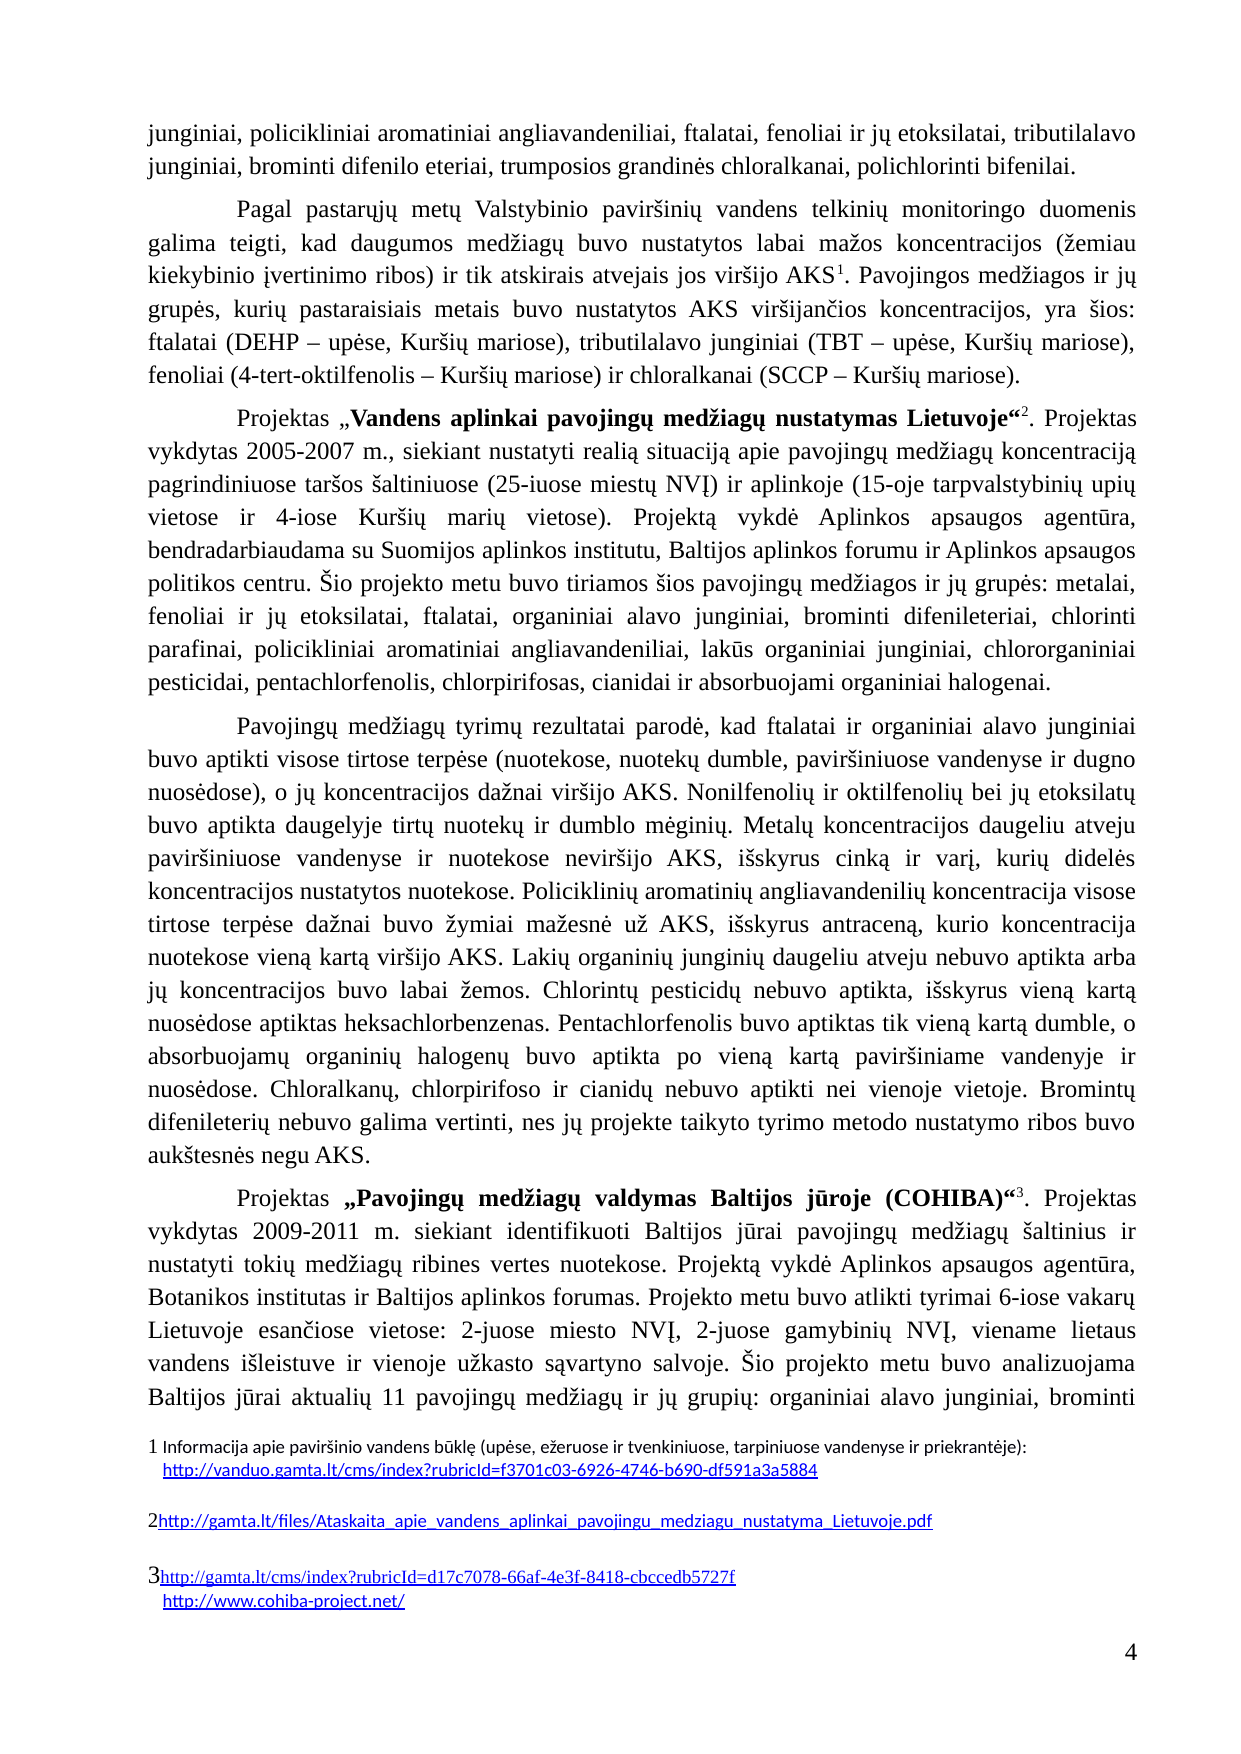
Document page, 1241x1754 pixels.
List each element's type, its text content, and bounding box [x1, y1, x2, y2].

text Pavojingų medžiagų tyrimų rezultatai parodė, kad ftalatai ir organiniai alavo junginiai buvo aptikti visose tirtose terpėse (nuotekose, nuotekų dumble, paviršiniuose vandenyse ir dugno nuosėdose), o jų koncentracijos dažnai viršijo AKS. Nonilfenolių ir oktilfenolių bei jų etoksilatų buvo aptikta daugelyje tirtų nuotekų ir dumblo mėginių. Metalų koncentracijos daugeliu atveju paviršiniuose vandenyse ir nuotekose neviršijo AKS, išskyrus cinką ir varį, kurių didelės koncentracijos nustatytos nuotekose. Policiklinių aromatinių angliavandenilių koncentracija visose tirtose terpėse dažnai buvo žymiai mažesnė už AKS, išskyrus antraceną, kurio koncentracija nuotekose vieną kartą viršijo AKS. Lakių organinių junginių daugeliu atveju nebuvo aptikta arba jų koncentracijos buvo labai žemos. Chlorintų pesticidų nebuvo aptikta, išskyrus vieną kartą nuosėdose aptiktas heksachlorbenzenas. Pentachlorfenolis buvo aptiktas tik vieną kartą dumble, o absorbuojamų organinių halogenų buvo aptikta po vieną kartą paviršiniame vandenyje ir nuosėdose. Chloralkanų, chlorpirifoso ir cianidų nebuvo aptikti nei vienoje vietoje. Bromintų difenileterių nebuvo galima vertinti, nes jų projekte taikyto tyrimo metodo nustatymo ribos buvo aukštesnės negu AKS. [148, 711, 1137, 1169]
text http://www.cohiba-project.net/ [162, 1589, 1137, 1612]
text Projektas „Vandens aplinkai pavojingų medžiagų nustatymas Lietuvoje“. Projektas vykdytas 2005-2007 m., siekiant nustatyti realią situaciją apie pavojingų medžiagų koncentraciją pagrindiniuose taršos šaltiniuose (25-iuose miestų NVĮ) ir aplinkoje (15-oje tarpvalstybinių upių vietose ir 4-iose Kuršių marių vietose). Projektą vykdė Aplinkos apsaugos agentūra, bendradarbiaudama su Suomijos aplinkos institutu, Baltijos aplinkos forumu ir Aplinkos apsaugos politikos centru. Šio projekto metu buvo tiriamos šios pavojingų medžiagos ir jų grupės: metalai, fenoliai ir jų etoksilatai, ftalatai, organiniai alavo junginiai, brominti difenileteriai, chlorinti parafinai, policikliniai aromatiniai angliavandeniliai, lakūs organiniai junginiai, chlororganiniai pesticidai, pentachlorfenolis, chlorpirifosas, cianidai ir absorbuojami organiniai halogenai. [148, 403, 1137, 696]
text junginiai, policikliniai aromatiniai angliavandeniliai, ftalatai, fenoliai ir jų etoksilatai, tributilalavo junginiai, brominti difenilo eteriai, trumposios grandinės chloralkanai, polichlorinti bifenilai. [148, 118, 1137, 180]
text http://gamta.lt/files/Ataskaita_apie_vandens_aplinkai_pavojingu_medziagu_nustatyma_Lietuvoje.pdf [148, 1508, 1137, 1532]
text Pagal pastarųjų metų Valstybinio paviršinių vandens telkinių monitoringo duomenis galima teigti, kad daugumos medžiagų buvo nustatytos labai mažos koncentracijos (žemiau kiekybinio įvertinimo ribos) ir tik atskirais atvejais jos viršijo AKS. Pavojingos medžiagos ir jų grupės, kurių pastaraisiais metais buvo nustatytos AKS viršijančios koncentracijos, yra šios: ftalatai (DEHP – upėse, Kuršių mariose), tributilalavo junginiai (TBT – upėse, Kuršių mariose), fenoliai (4-tert-oktilfenolis – Kuršių mariose) ir chloralkanai (SCCP – Kuršių mariose). [148, 194, 1137, 388]
text http://gamta.lt/cms/index?rubricId=d17c7078-66af-4e3f-8418-cbccedb5727f [148, 1560, 1137, 1589]
text Informacija apie paviršinio vandens būklę (upėse, ežeruose ir tvenkiniuose, tarpiniuose vandenyse ir priekrantėje): http://vanduo.gamta.lt/cms/index?rubricId=f3701c03-6926-4746-b690-df591a3a5884 [148, 1433, 1137, 1481]
text Projektas „Pavojingų medžiagų valdymas Baltijos jūroje (COHIBA)“. Projektas vykdytas 2009-2011 m. siekiant identifikuoti Baltijos jūrai pavojingų medžiagų šaltinius ir nustatyti tokių medžiagų ribines vertes nuotekose. Projektą vykdė Aplinkos apsaugos agentūra, Botanikos institutas ir Baltijos aplinkos forumas. Projekto metu buvo atlikti tyrimai 6-iose vakarų Lietuvoje esančiose vietose: 2-juose miesto NVĮ, 2-juose gamybinių NVĮ, viename lietaus vandens išleistuve ir vienoje užkasto sąvartyno salvoje. Šio projekto metu buvo analizuojama Baltijos jūrai aktualių 11 pavojingų medžiagų ir jų grupių: organiniai alavo junginiai, brominti [148, 1183, 1137, 1410]
